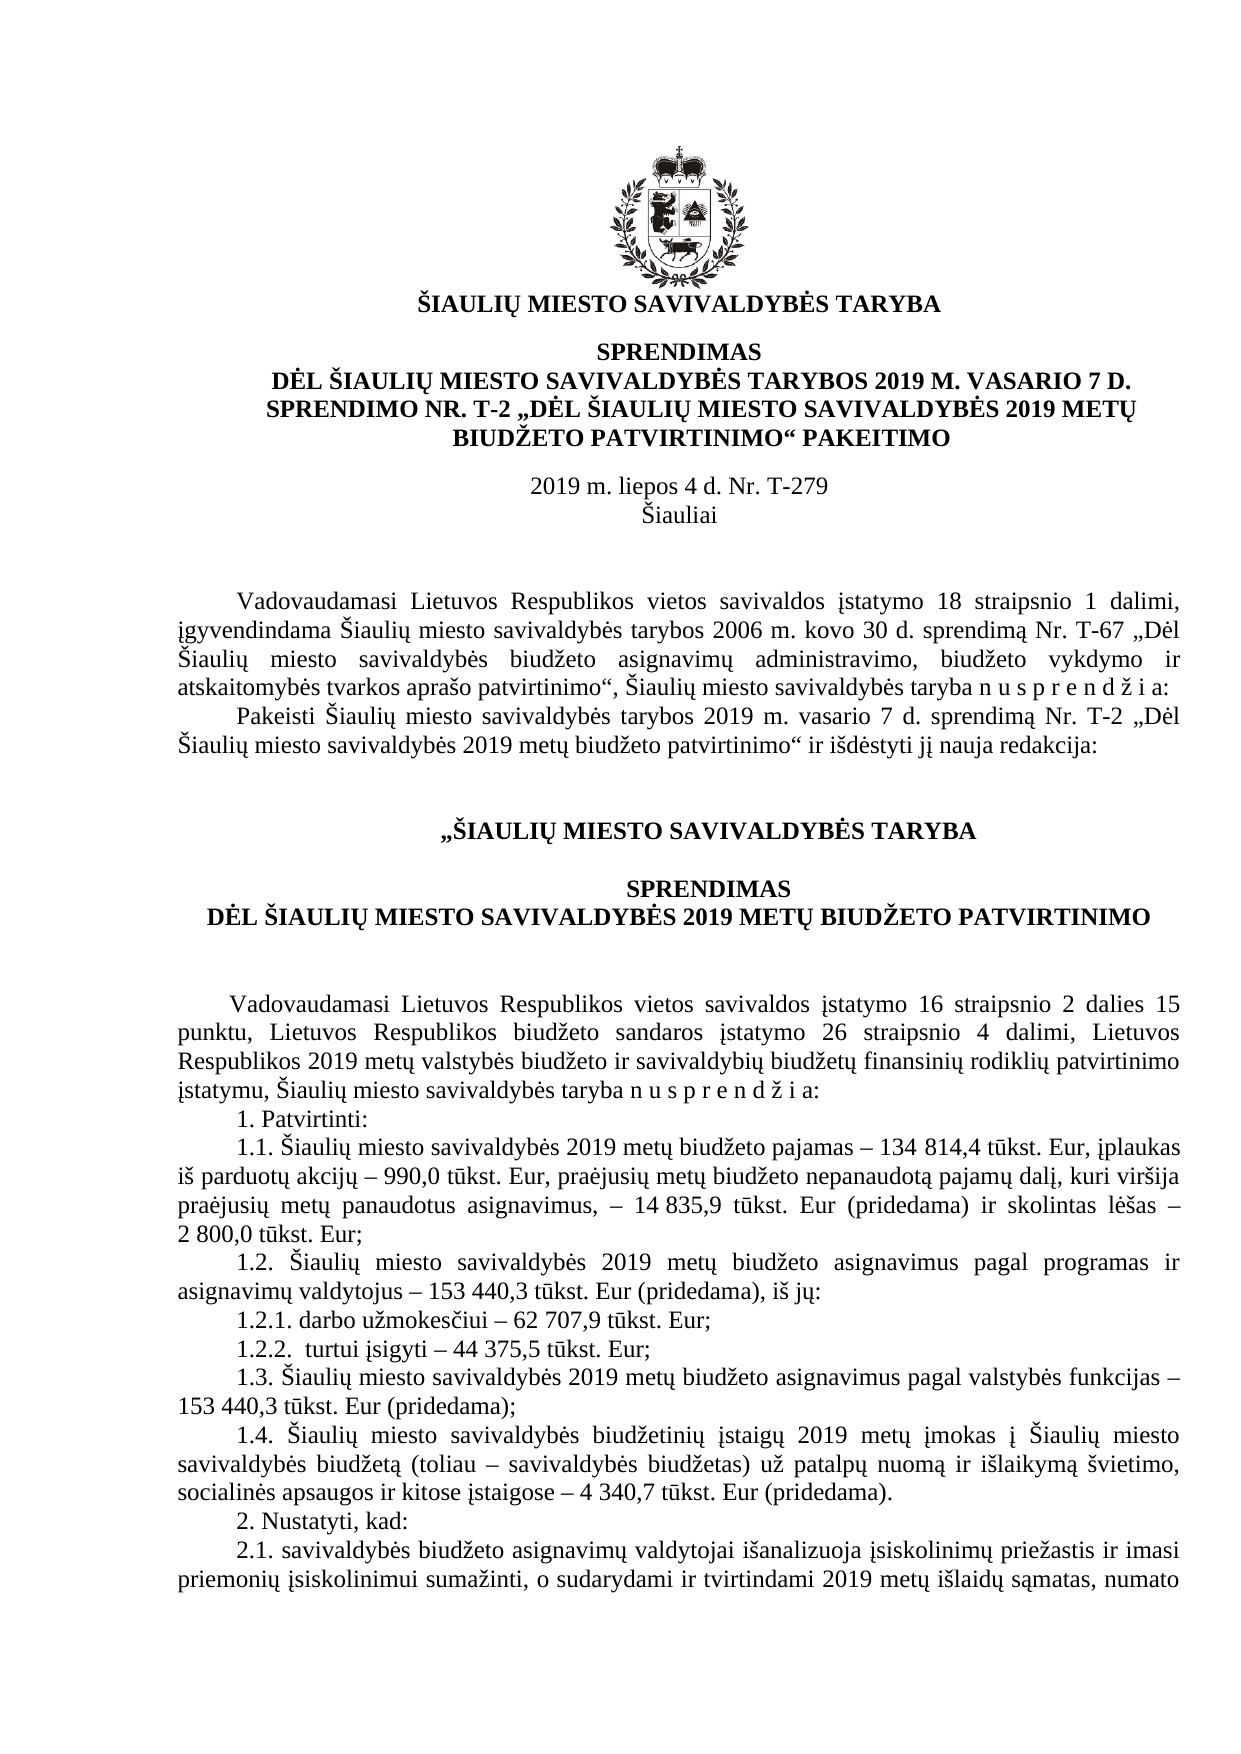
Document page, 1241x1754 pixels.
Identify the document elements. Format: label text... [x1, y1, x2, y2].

text 2019 m. liepos 4 d. Nr. T-279 [177, 471, 1181, 500]
text 1. Patvirtinti: [177, 1104, 1181, 1132]
text 1.2.1. darbo užmokesčiui – 62 707,9 tūkst. Eur; [177, 1305, 1181, 1334]
text Šiauliai [177, 500, 1181, 529]
text Vadovaudamasi Lietuvos Respublikos vietos savivaldos įstatymo 18 straipsnio 1 dalimi, įgyvendindama Šiaulių miesto savivaldybės tarybos 2006 m. kovo 30 d. sprendimą Nr. T-67 „Dėl Šiaulių miesto savivaldybės biudžeto asignavimų administravimo, biudžeto vykdymo ir atskaitomybės tvarkos aprašo patvirtinimo“, Šiaulių miesto savivaldybės taryba n u s p r e n d ž i a: [177, 586, 1181, 701]
text ŠIAULIŲ MIESTO SAVIVALDYBĖS TARYBA [177, 289, 1181, 318]
text SPRENDIMAS [177, 337, 1181, 366]
text Pakeisti Šiaulių miesto savivaldybės tarybos 2019 m. vasario 7 d. sprendimą Nr. T-2 „Dėl Šiaulių miesto savivaldybės 2019 metų biudžeto patvirtinimo“ ir išdėstyti jį nauja redakcija: [177, 701, 1181, 759]
text SPRENDIMAS [177, 874, 1181, 902]
text 1.2. Šiaulių miesto savivaldybės 2019 metų biudžeto asignavimus pagal programas ir asignavimų valdytojus – 153 440,3 tūkst. Eur (pridedama), iš jų: [177, 1247, 1181, 1305]
text 1.2.2. turtui įsigyti – 44 375,5 tūkst. Eur; [177, 1334, 1181, 1362]
text 1.4. Šiaulių miesto savivaldybės biudžetinių įstaigų 2019 metų įmokas į Šiaulių miesto savivaldybės biudžetą (toliau – savivaldybės biudžetas) už patalpų nuomą ir išlaikymą švietimo, socialinės apsaugos ir kitose įstaigose – 4 340,7 tūkst. Eur (pridedama). [177, 1420, 1181, 1506]
text „ŠIAULIŲ MIESTO SAVIVALDYBĖS TARYBA [177, 816, 1181, 845]
text 1.1. Šiaulių miesto savivaldybės 2019 metų biudžeto pajamas – 134 814,4 tūkst. Eur, įplaukas iš parduotų akcijų – 990,0 tūkst. Eur, praėjusių metų biudžeto nepanaudotą pajamų dalį, kuri viršija praėjusių metų panaudotus asignavimus, – 14 835,9 tūkst. Eur (pridedama) ir skolintas lėšas – 2 800,0 tūkst. Eur; [177, 1132, 1181, 1247]
text 2. Nustatyti, kad: [177, 1506, 1181, 1535]
text 1.3. Šiaulių miesto savivaldybės 2019 metų biudžeto asignavimus pagal valstybės funkcijas – 153 440,3 tūkst. Eur (pridedama); [177, 1362, 1181, 1420]
text 2.1. savivaldybės biudžeto asignavimų valdytojai išanalizuoja įsiskolinimų priežastis ir imasi priemonių įsiskolinimui sumažinti, o sudarydami ir tvirtindami 2019 metų išlaidų sąmatas, numato [177, 1535, 1181, 1592]
text DĖL ŠIAULIŲ MIESTO SAVIVALDYBĖS 2019 METŲ BIUDŽETO PATVIRTINIMO [177, 902, 1181, 931]
text Vadovaudamasi Lietuvos Respublikos vietos savivaldos įstatymo 16 straipsnio 2 dalies 15 punktu, Lietuvos Respublikos biudžeto sandaros įstatymo 26 straipsnio 4 dalimi, Lietuvos Respublikos 2019 metų valstybės biudžeto ir savivaldybių biudžetų finansinių rodiklių patvirtinimo įstatymu, Šiaulių miesto savivaldybės taryba n u s p r e n d ž i a: [177, 989, 1181, 1104]
text DĖL ŠIAULIŲ MIESTO SAVIVALDYBĖS TARYBOS 2019 M. VASARIO 7 D. SPRENDIMO NR. T-2 „DĖL ŠIAULIŲ MIESTO SAVIVALDYBĖS 2019 METŲ BIUDŽETO PATVIRTINIMO“ PAKEITIMO [222, 366, 1181, 452]
